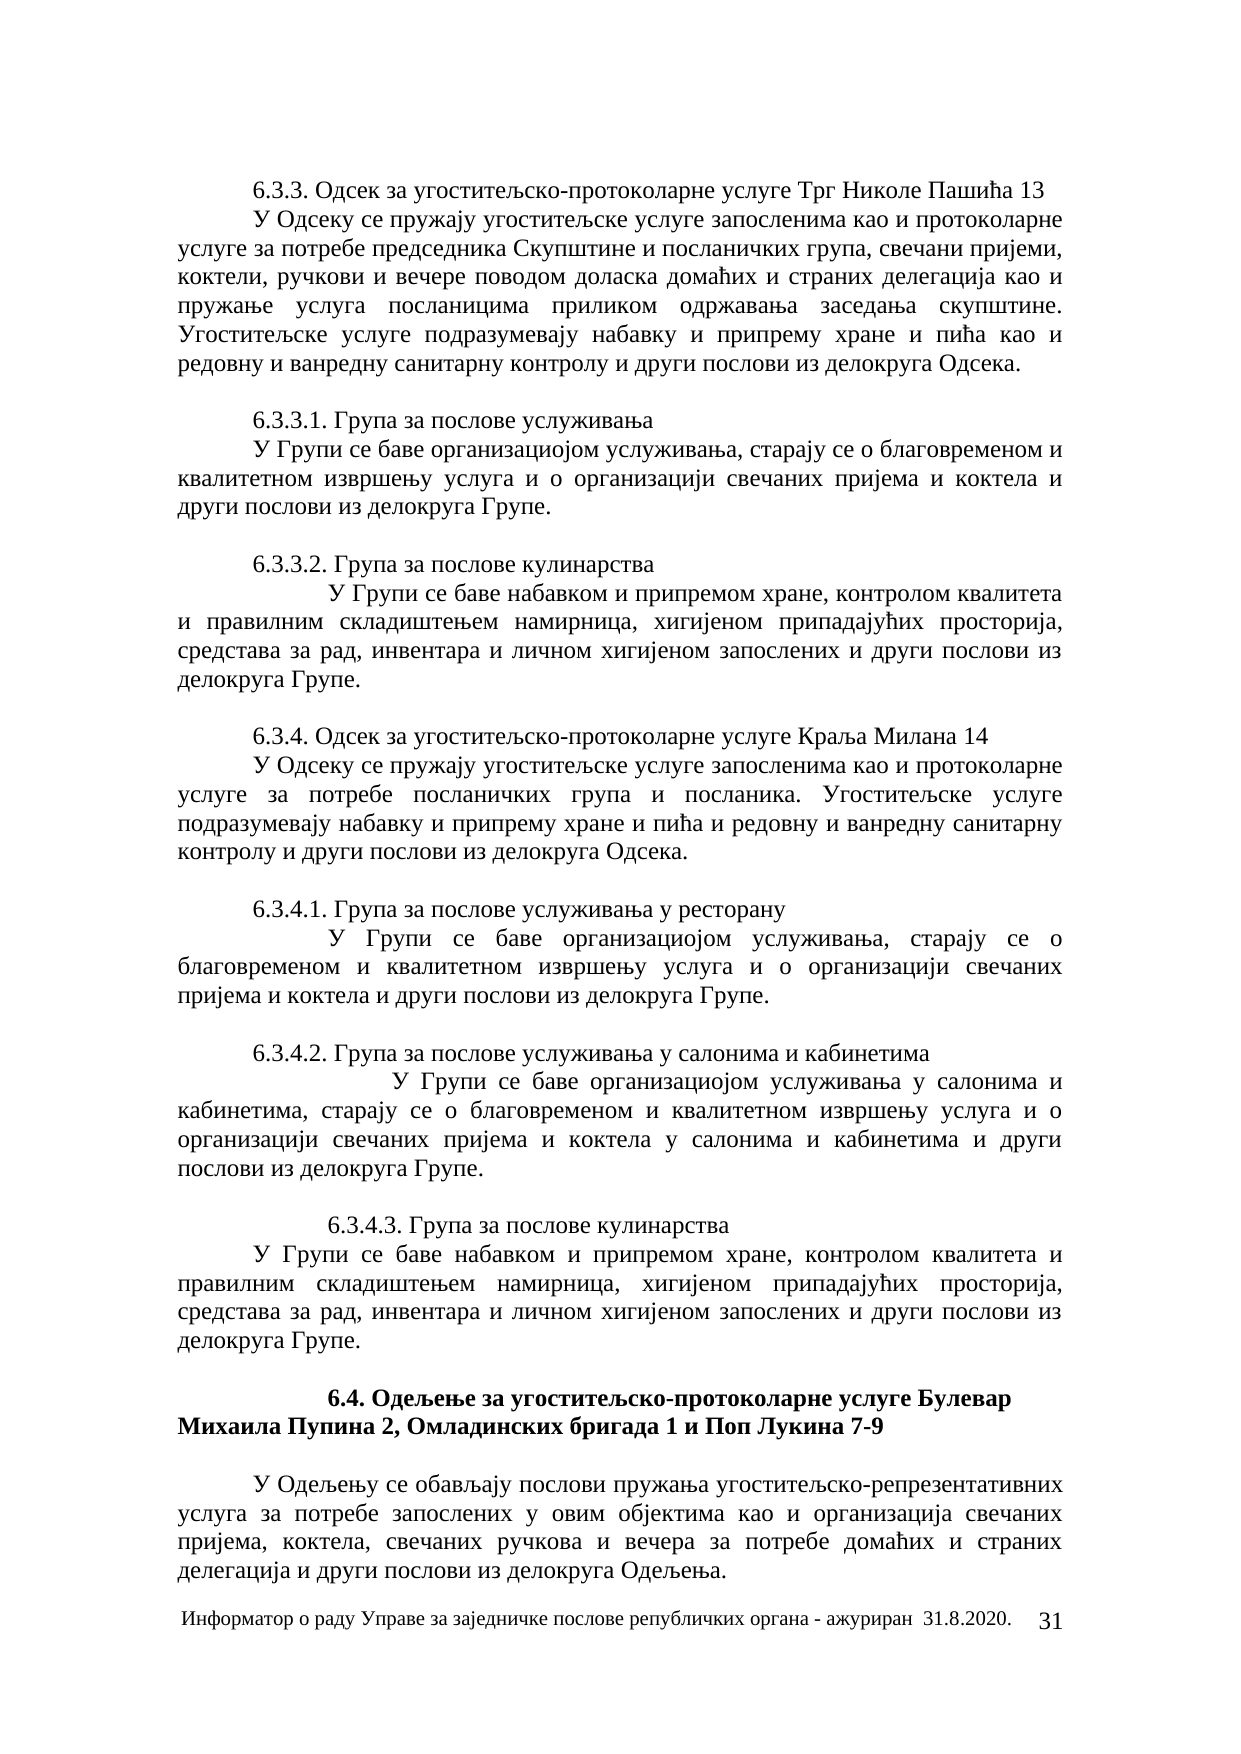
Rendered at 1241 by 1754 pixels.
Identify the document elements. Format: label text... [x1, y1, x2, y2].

text 6.3.4. Одсек за угоститељско-протоколарне услуге Краља Милана 14 [177, 721, 1063, 750]
text 6.3.4.3. Група за послове кулинарства [177, 1210, 1063, 1239]
text У Групи се баве организациојом услуживања, старају се о благовременом и квалитетном извршењу услуга и о организацији свечаних пријема и коктела и други послови из делокруга Групе. [177, 923, 1063, 1009]
text У Групи се баве организациојом услуживања, старају се о благовременом и квалитетном извршењу услуга и о организацији свечаних пријема и коктела и други послови из делокруга Групе. [177, 434, 1063, 520]
text У Групи се баве организациојом услуживања у салонима и кабинетима, старају се о благовременом и квалитетном извршењу услуга и о организацији свечаних пријема и коктела у салонима и кабинетима и други послови из делокруга Групе. [177, 1066, 1063, 1181]
text 6.3.4.1. Група за послове услуживања у ресторану [177, 894, 1063, 923]
text У Групи се баве набавком и припремом хране, контролом квалитета и правилним складиштењем намирница, хигијеном припадајућих просторија, средстава за рад, инвентара и личном хигијеном запослених и други послови из делокруга Групе. [177, 578, 1063, 693]
text У Одсеку се пружају угоститељске услуге запосленима као и протоколарне услуге за потребе посланичких група и посланика. Угоститељске услуге подразумевају набавку и припрему хране и пића и редовну и ванредну санитарну контролу и други послови из делокруга Одсека. [177, 750, 1063, 865]
text У Групи се баве набавком и припремом хране, контролом квалитета и правилним складиштењем намирница, хигијеном припадајућих просторија, средстава за рад, инвентара и личном хигијеном запослених и други послови из делокруга Групе. [177, 1239, 1063, 1354]
text У Одсеку се пружају угоститељске услуге запосленима као и протоколарне услуге за потребе председника Скупштине и посланичких група, свечани пријеми, коктели, ручкови и вечере поводом доласка домаћих и страних делегација као и пружање услуга посланицима приликом одржавања заседања скупштине. Угоститељске услуге подразумевају набавку и припрему хране и пића као и редовну и ванредну санитарну контролу и други послови из делокруга Одсека. [177, 204, 1063, 376]
text 6.3.3. Одсек за угоститељско-протоколарне услуге Трг Николе Пашића 13 [177, 175, 1063, 204]
text 6.3.4.2. Група за послове услуживања у салонима и кабинетима [177, 1038, 1063, 1066]
text 6.3.3.2. Група за послове кулинарства [177, 549, 1063, 578]
text У Одељењу се обављају послови пружања угоститељско-репрезентативних услуга за потребе запослених у овим објектима као и организација свечаних пријема, коктела, свечаних ручкова и вечера за потребе домаћих и страних делегација и други послови из делокруга Одељења. [177, 1469, 1063, 1584]
text 6.3.3.1. Група за послове услуживања [177, 405, 1063, 434]
text 6.4. Одељење за угоститељско-протоколарне услуге Булевар Михаила Пупина 2, Омладинских бригада 1 и Поп Лукина 7-9 [177, 1383, 1063, 1440]
